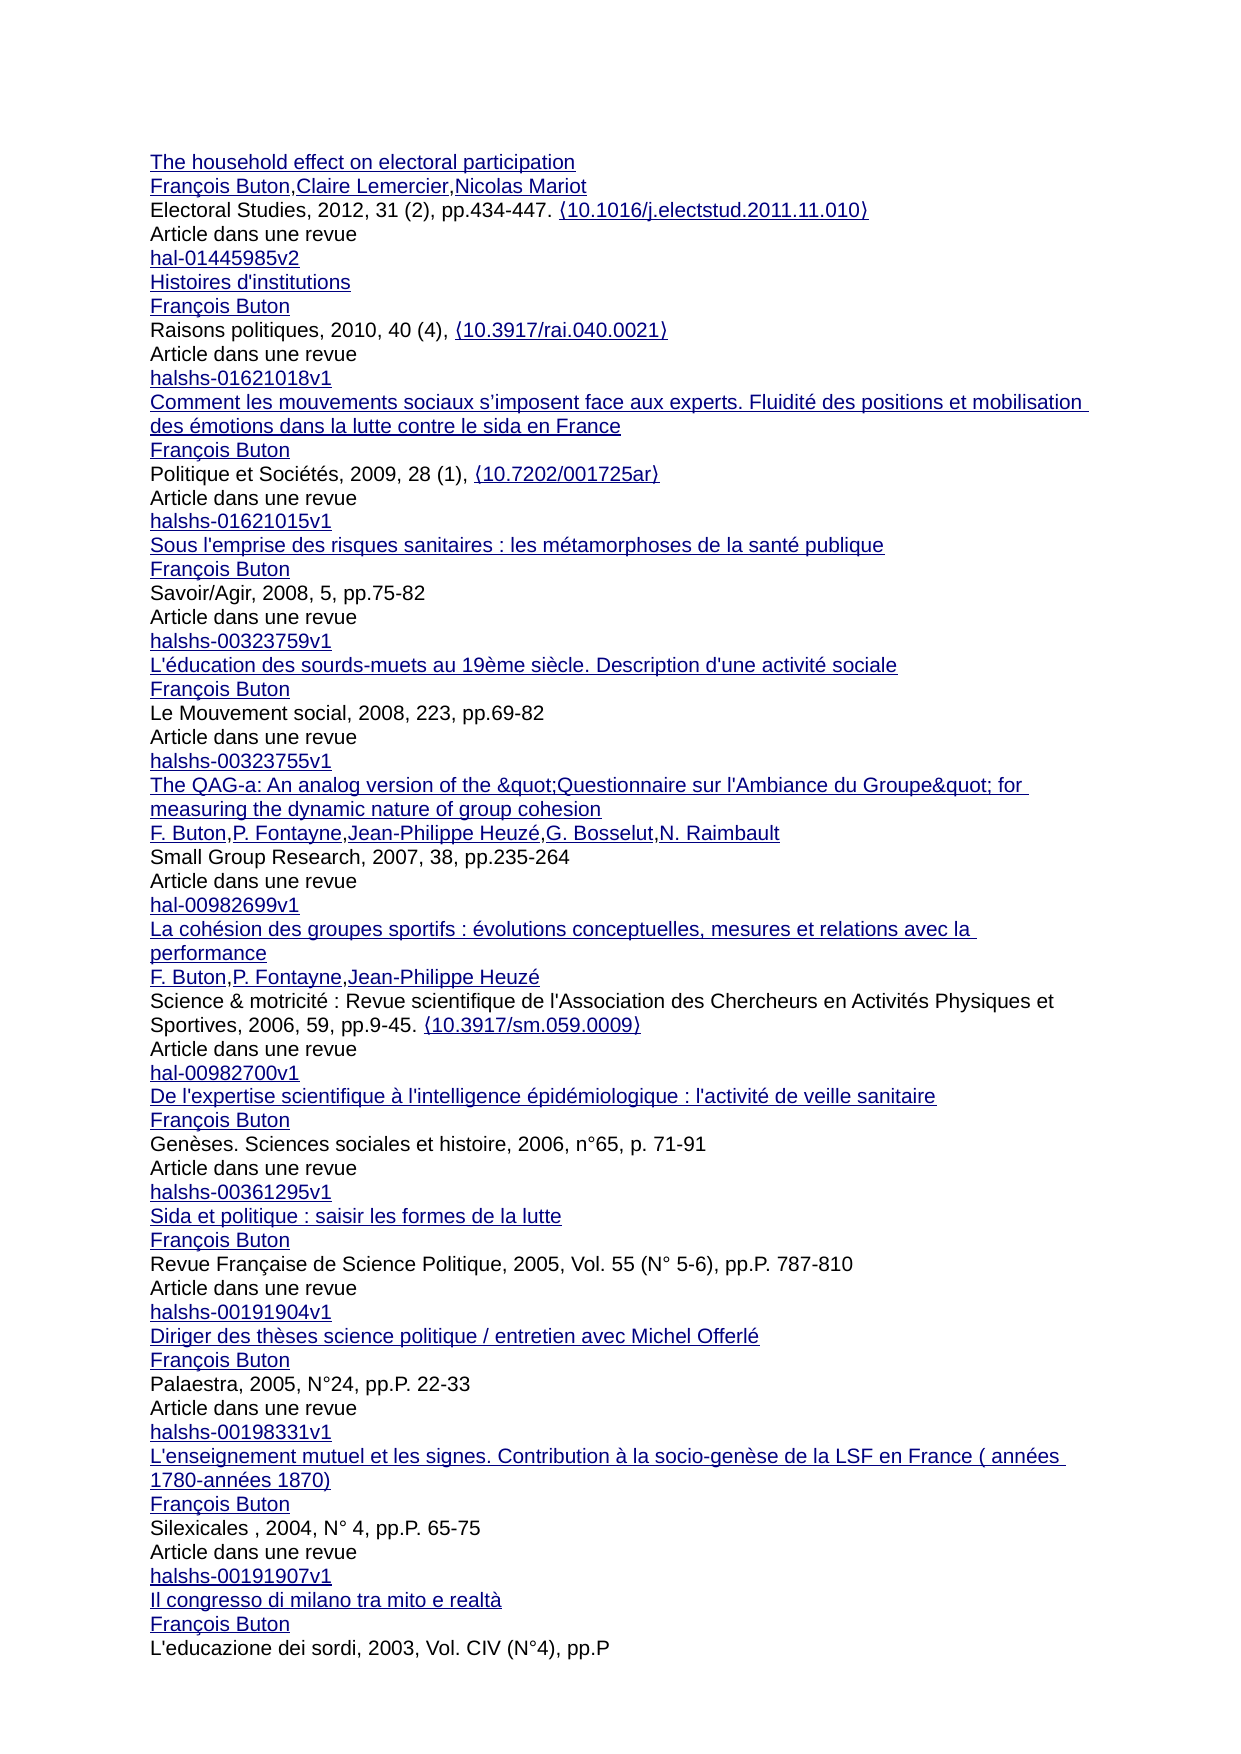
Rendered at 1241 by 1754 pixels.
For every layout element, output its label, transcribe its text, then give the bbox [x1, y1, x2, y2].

table_cell The household effect on electoral participation François Buton,Claire Lemercier,Nicolas Mariot Electoral Studies, 2012, 31 (2), pp.434-447. ⟨10.1016/j.electstud.2011.11.010⟩ Article dans une revue hal-01445985v2 [150, 150, 1090, 270]
table_cell La cohésion des groupes sportifs : évolutions conceptuelles, mesures et relations avec la performance F. Buton,P. Fontayne,Jean-Philippe Heuzé Science & motricité : Revue scientifique de l'Association des Chercheurs en Activités Physiques et Sportives, 2006, 59, pp.9-45. ⟨10.3917/sm.059.0009⟩ Article dans une revue hal-00982700v1 [150, 917, 1090, 1084]
table_cell L'éducation des sourds-muets au 19ème siècle. Description d'une activité sociale François Buton Le Mouvement social, 2008, 223, pp.69-82 Article dans une revue halshs-00323755v1 [150, 653, 1090, 773]
table_cell Sous l'emprise des risques sanitaires : les métamorphoses de la santé publique François Buton Savoir/Agir, 2008, 5, pp.75-82 Article dans une revue halshs-00323759v1 [150, 533, 1090, 653]
table_cell Il congresso di milano tra mito e realtà François Buton L'educazione dei sordi, 2003, Vol. CIV (N°4), pp.P [150, 1588, 1090, 1659]
table_cell Comment les mouvements sociaux s’imposent face aux experts. Fluidité des positions et mobilisation des émotions dans la lutte contre le sida en France François Buton Politique et Sociétés, 2009, 28 (1), ⟨10.7202/001725ar⟩ Article dans une revue halshs-01621015v1 [150, 390, 1090, 533]
table_cell Sida et politique : saisir les formes de la lutte François Buton Revue Française de Science Politique, 2005, Vol. 55 (N° 5-6), pp.P. 787-810 Article dans une revue halshs-00191904v1 [150, 1204, 1090, 1324]
table_cell Diriger des thèses science politique / entretien avec Michel Offerlé François Buton Palaestra, 2005, N°24, pp.P. 22-33 Article dans une revue halshs-00198331v1 [150, 1324, 1090, 1444]
table_cell Histoires d'institutions François Buton Raisons politiques, 2010, 40 (4), ⟨10.3917/rai.040.0021⟩ Article dans une revue halshs-01621018v1 [150, 270, 1090, 389]
table_cell De l'expertise scientifique à l'intelligence épidémiologique : l'activité de veille sanitaire François Buton Genèses. Sciences sociales et histoire, 2006, n°65, p. 71-91 Article dans une revue halshs-00361295v1 [150, 1084, 1090, 1204]
table_cell The QAG-a: An analog version of the &quot;Questionnaire sur l'Ambiance du Groupe&quot; for measuring the dynamic nature of group cohesion F. Buton,P. Fontayne,Jean-Philippe Heuzé,G. Bosselut,N. Raimbault Small Group Research, 2007, 38, pp.235-264 Article dans une revue hal-00982699v1 [150, 773, 1090, 917]
table_cell L'enseignement mutuel et les signes. Contribution à la socio-genèse de la LSF en France ( années 1780-années 1870) François Buton Silexicales , 2004, N° 4, pp.P. 65-75 Article dans une revue halshs-00191907v1 [150, 1444, 1090, 1587]
